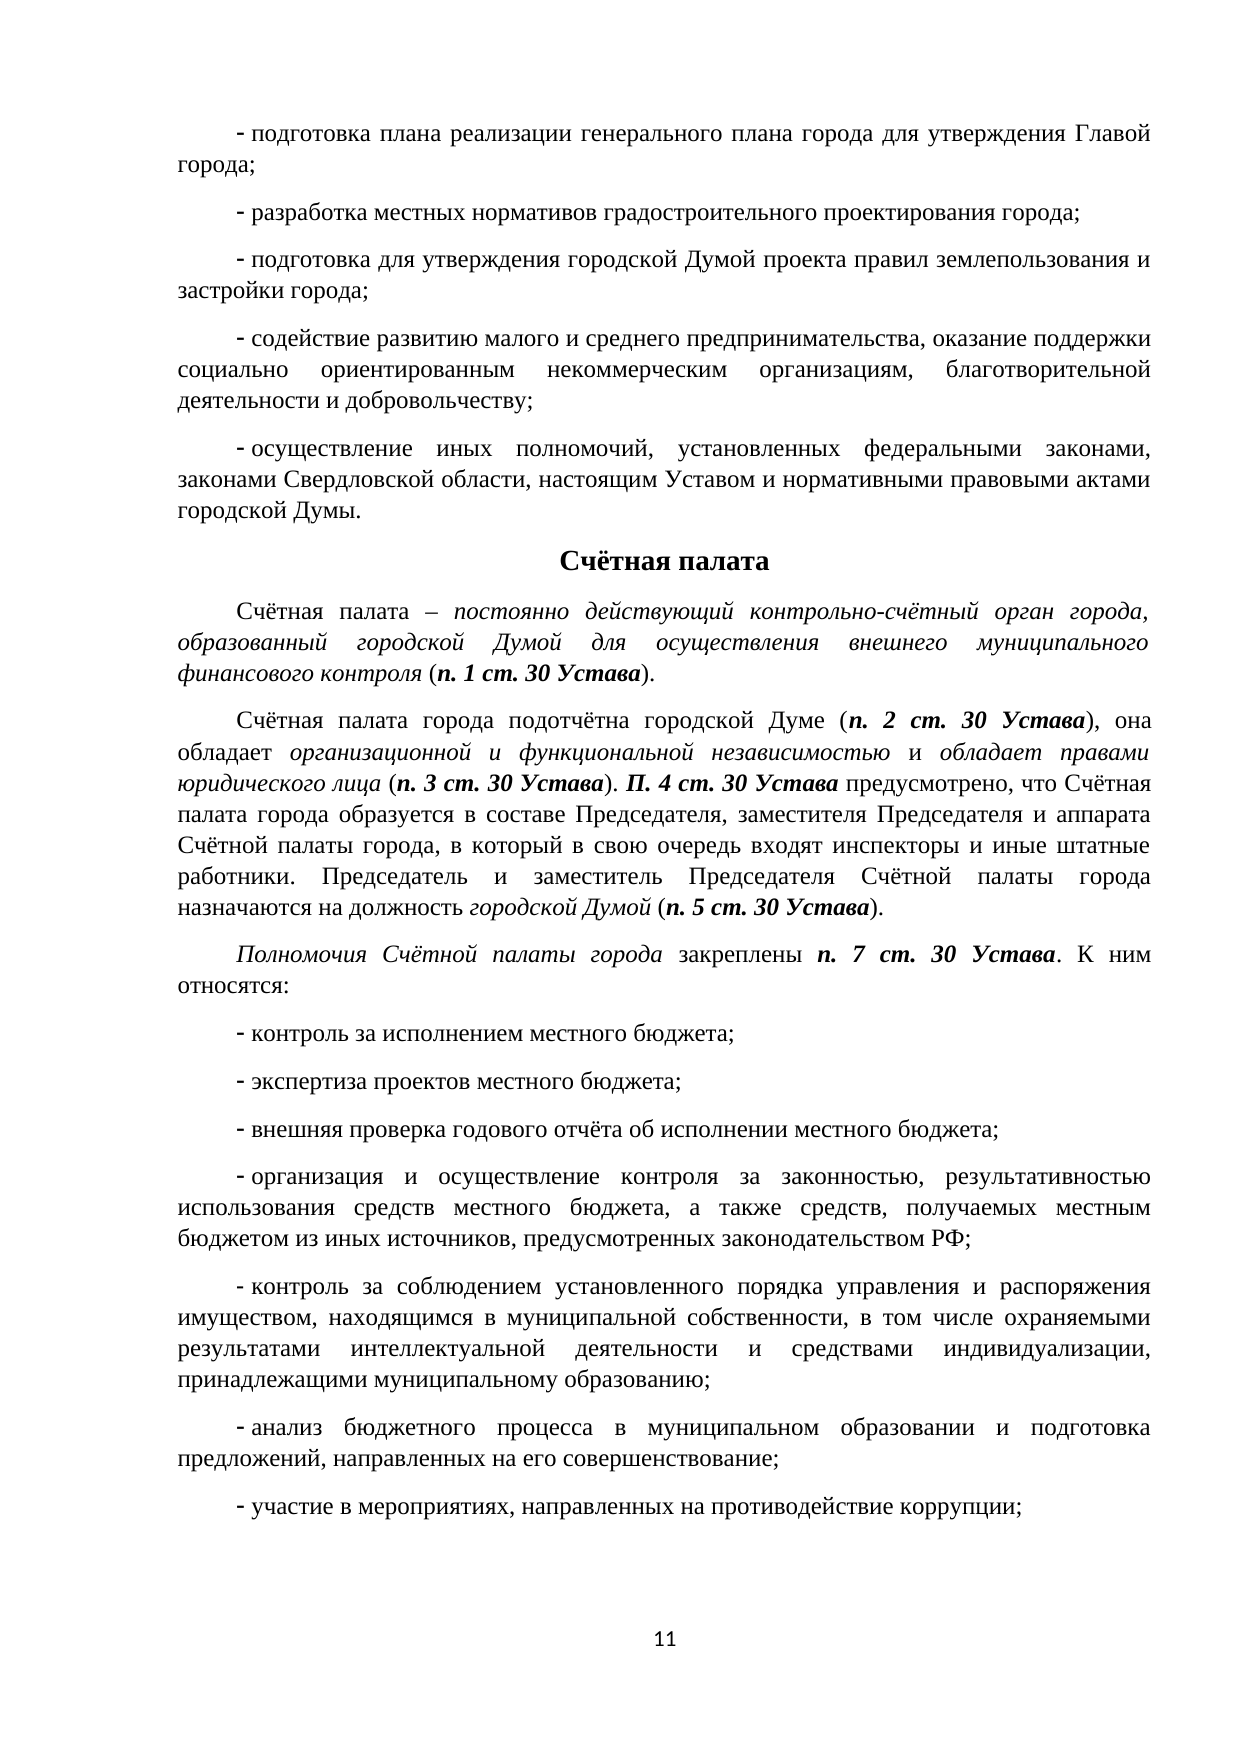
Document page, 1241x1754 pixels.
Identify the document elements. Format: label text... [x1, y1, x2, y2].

list подготовка для утверждения городской Думой проекта правил землепользования и застройки города; [177, 244, 1152, 304]
list разработка местных нормативов градостроительного проектирования города; [177, 197, 1152, 226]
list содействие развитию малого и среднего предпринимательства, оказание поддержки социально ориентированным некоммерческим организациям, благотворительной деятельности и добровольчеству; [177, 323, 1152, 414]
list участие в мероприятиях, направленных на противодействие коррупции; [177, 1491, 1152, 1519]
list осуществление иных полномочий, установленных федеральными законами, законами Свердловской области, настоящим Уставом и нормативными правовыми актами городской Думы. [177, 433, 1152, 524]
list внешняя проверка годового отчёта об исполнении местного бюджета; [177, 1114, 1152, 1142]
list подготовка плана реализации генерального плана города для утверждения Главой города; [177, 118, 1152, 178]
text Счётная палата города подотчётна городской Думе (п. 2 ст. 30 Устава), она обладает организационной и функциональной независимостью и обладает правами юридического лица (п. 3 ст. 30 Устава). П. 4 ст. 30 Устава предусмотрено, что Счётная палата города образуется в составе Председателя, заместителя Председателя и аппарата Счётной палаты города, в который в свою очередь входят инспекторы и иные штатные работники. Председатель и заместитель Председателя Счётной палаты города назначаются на должность городской Думой (п. 5 ст. 30 Устава). [177, 706, 1152, 921]
text Счётная палата [177, 543, 1152, 576]
list контроль за соблюдением установленного порядка управления и распоряжения имуществом, находящимся в муниципальной собственности, в том числе охраняемыми результатами интеллектуальной деятельности и средствами индивидуализации, принадлежащими муниципальному образованию; [177, 1271, 1152, 1393]
list контроль за исполнением местного бюджета; [177, 1018, 1152, 1047]
text Полномочия Счётной палаты города закреплены п. 7 ст. 30 Устава. К ним относятся: [177, 939, 1152, 999]
list экспертиза проектов местного бюджета; [177, 1066, 1152, 1095]
list организация и осуществление контроля за законностью, результативностью использования средств местного бюджета, а также средств, получаемых местным бюджетом из иных источников, предусмотренных законодательством РФ; [177, 1161, 1152, 1252]
list анализ бюджетного процесса в муниципальном образовании и подготовка предложений, направленных на его совершенствование; [177, 1412, 1152, 1472]
text Счётная палата – постоянно действующий контрольно-счётный орган города, образованный городской Думой для осуществления внешнего муниципального финансового контроля (п. 1 ст. 30 Устава). [177, 596, 1152, 687]
